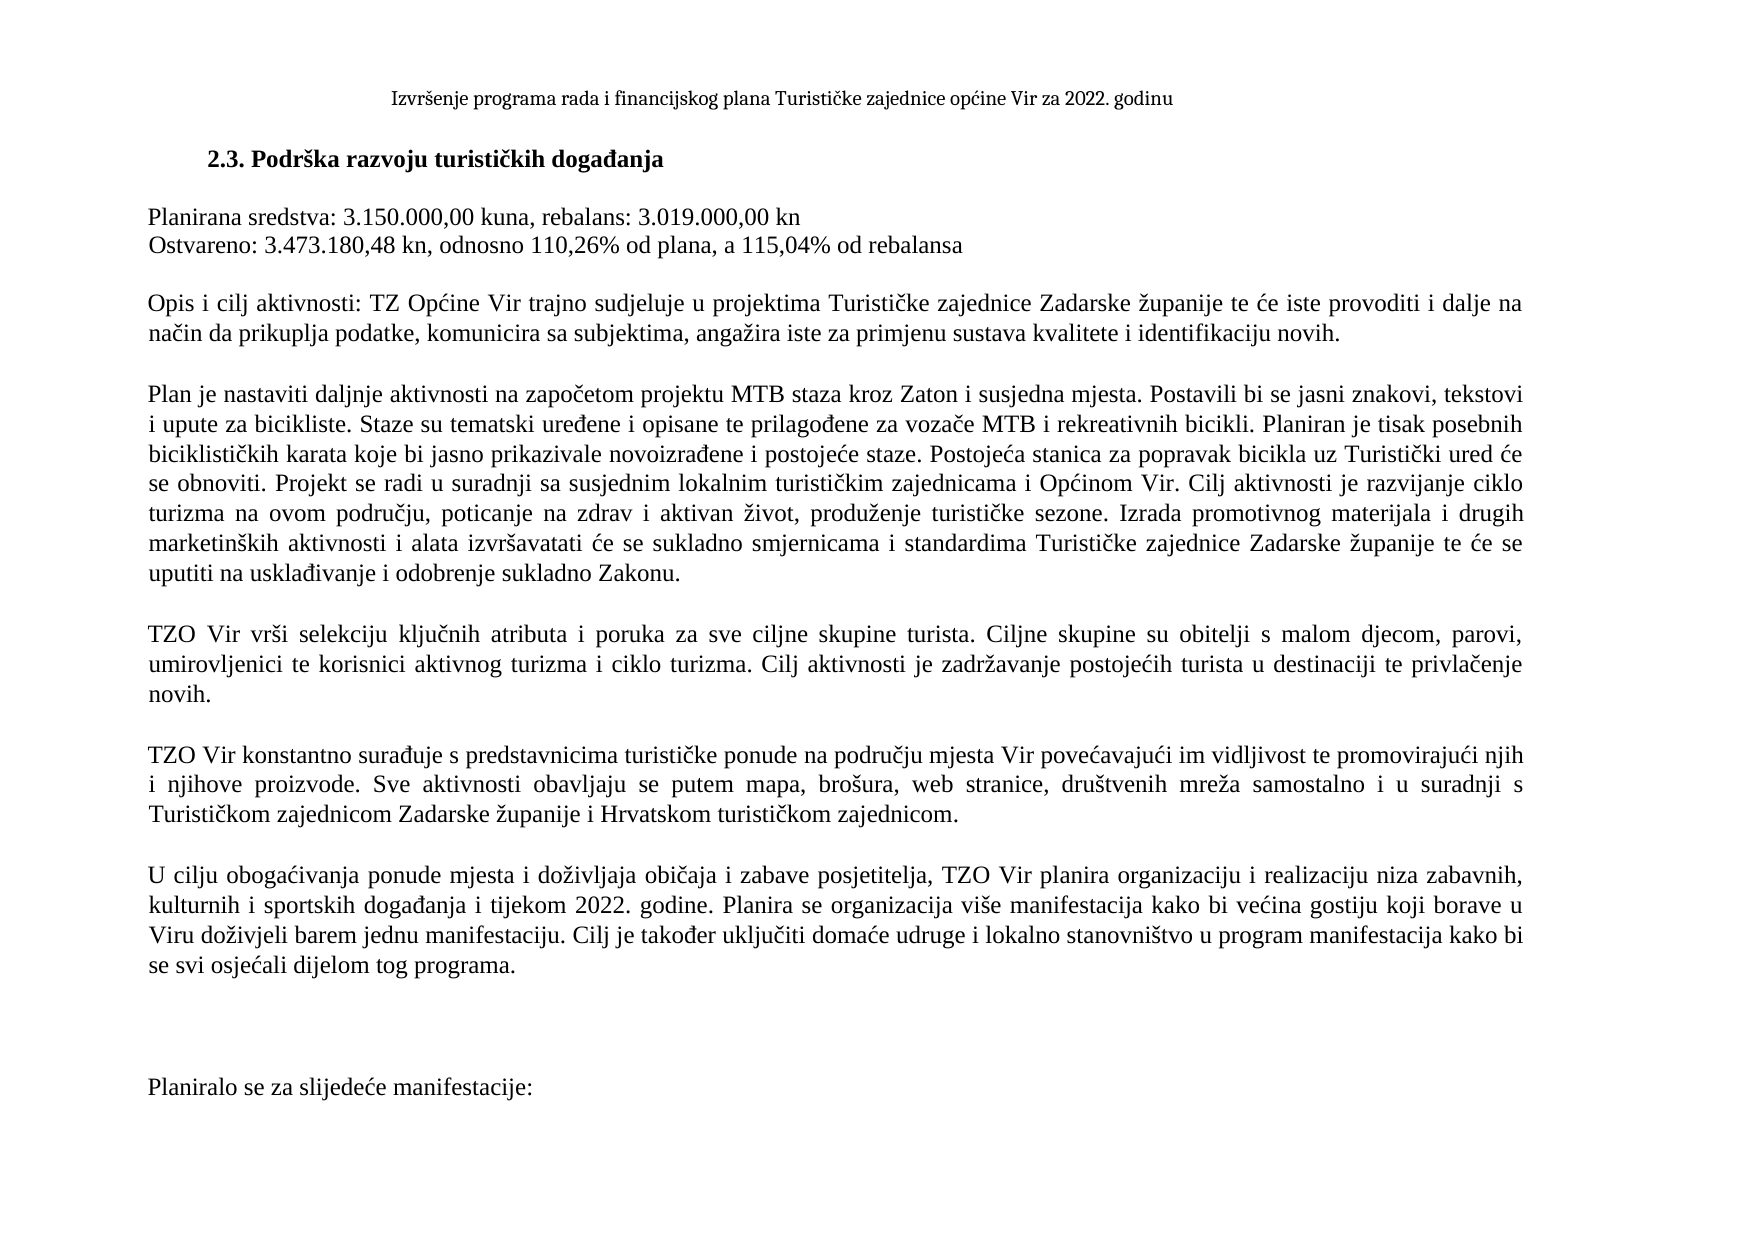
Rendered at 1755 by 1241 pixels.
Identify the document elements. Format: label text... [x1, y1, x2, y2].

subtitle U cilju obogaćivanja ponude mjesta i doživljaja običaja i zabave posjetitelja, TZO Vir planira organizaciju i realizaciju niza zabavnih, kulturnih i sportskih događanja i tijekom 2022. godine. Planira se organizacija više manifestacija kako bi većina gostiju koji borave u Viru doživjeli barem jednu manifestaciju. Cilj je također uključiti domaće udruge i lokalno stanovništvo u program manifestacija kako bi se svi osjećali dijelom tog programa. [147, 860, 1525, 979]
subtitle Plan je nastaviti daljnje aktivnosti na započetom projektu MTB staza kroz Zaton i susjedna mjesta. Postavili bi se jasni znakovi, tekstovi i upute za bicikliste. Staze su tematski uređene i opisane te prilagođene za vozače MTB i rekreativnih bicikli. Planiran je tisak posebnih biciklističkih karata koje bi jasno prikazivale novoizrađene i postojeće staze. Postojeća stanica za popravak bicikla uz Turistički ured će se obnoviti. Projekt se radi u suradnji sa susjednim lokalnim turističkim zajednicama i Općinom Vir. Cilj aktivnosti je razvijanje ciklo turizma na ovom području, poticanje na zdrav i aktivan život, produženje turističke sezone. Izrada promotivnog materijala i drugih marketinških aktivnosti i alata izvršavatati će se sukladno smjernicama i standardima Turističke zajednice Zadarske županije te će se uputiti na usklađivanje i odobrenje sukladno Zakonu. [147, 379, 1525, 587]
text 2.3. Podrška razvoju turističkih događanja [207, 144, 1525, 173]
subtitle TZO Vir konstantno surađuje s predstavnicima turističke ponude na području mjesta Vir povećavajući im vidljivost te promovirajući njih i njihove proizvode. Sve aktivnosti obavljaju se putem mapa, brošura, web stranice, društvenih mreža samostalno i u suradnji s Turističkom zajednicom Zadarske županije i Hrvatskom turističkom zajednicom. [147, 740, 1525, 828]
subtitle TZO Vir vrši selekciju ključnih atributa i poruka za sve ciljne skupine turista. Ciljne skupine su obitelji s malom djecom, parovi, umirovljenici te korisnici aktivnog turizma i ciklo turizma. Cilj aktivnosti je zadržavanje postojećih turista u destinaciji te privlačenje novih. [147, 619, 1525, 708]
subtitle Opis i cilj aktivnosti: TZ Općine Vir trajno sudjeluje u projektima Turističke zajednice Zadarske županije te će iste provoditi i dalje na način da prikuplja podatke, komunicira sa subjektima, angažira iste za primjenu sustava kvalitete i identifikaciju novih. [147, 288, 1525, 347]
subtitle Planiralo se za slijedeće manifestacije: [147, 1072, 1525, 1101]
text Ostvareno: 3.473.180,48 kn, odnosno 110,26% od plana, a 115,04% od rebalansa [147, 231, 1510, 259]
text Planirana sredstva: 3.150.000,00 kuna, rebalans: 3.019.000,00 kn [147, 202, 1510, 231]
